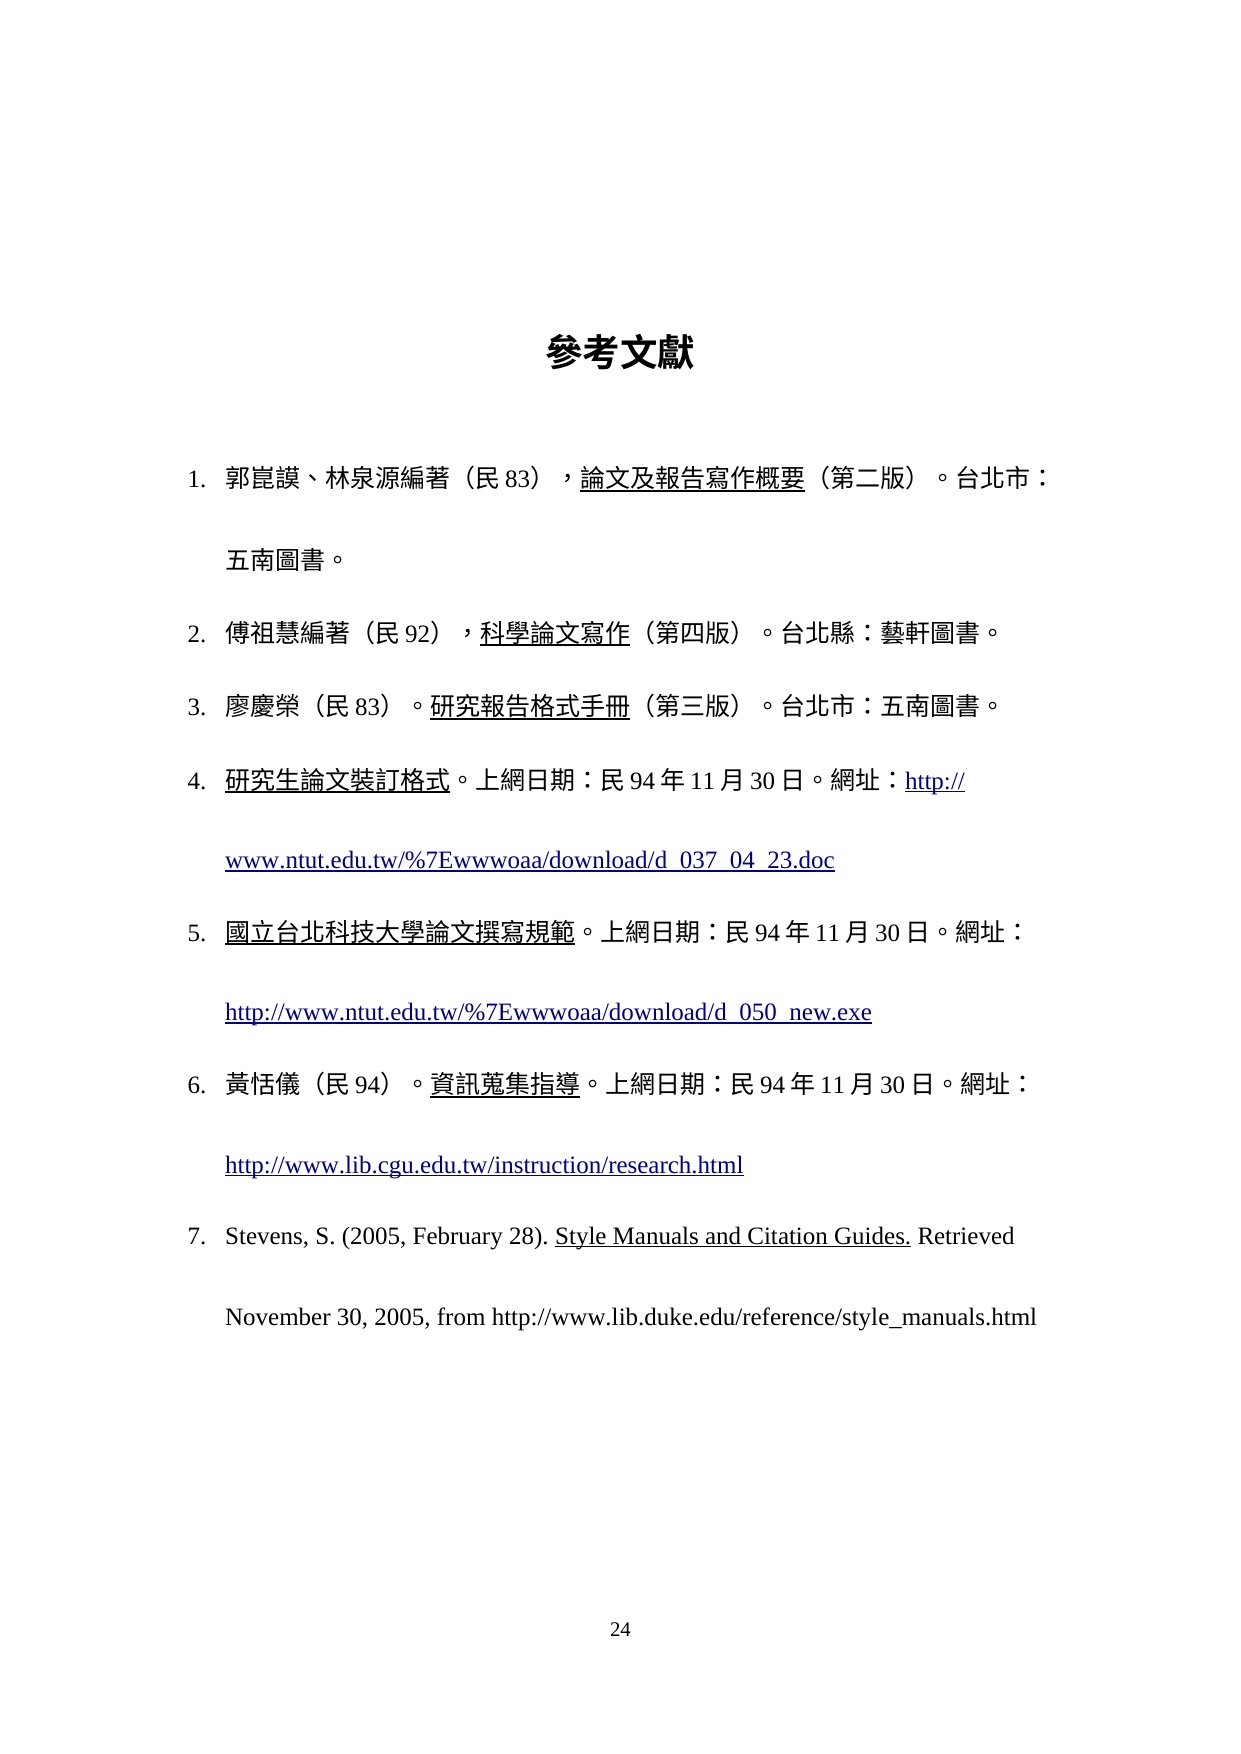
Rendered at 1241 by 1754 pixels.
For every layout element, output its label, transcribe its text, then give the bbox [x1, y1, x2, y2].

text 參考文獻 [187, 308, 1053, 371]
list 黃恬儀（民94）。資訊蒐集指導。上網日期：民94年11月30日。網址：http://www.lib.cgu.edu.tw/instruction/research.html [187, 1041, 1053, 1185]
list 傅祖慧編著（民92），科學論文寫作（第四版）。台北縣：藝軒圖書。 [187, 590, 1053, 652]
list 研究生論文裝訂格式。上網日期：民94年11月30日。網址：http://www.ntut.edu.tw/%7Ewwwoaa/download/d_037_04_23.doc [187, 737, 1053, 880]
list 郭崑謨、林泉源編著（民83），論文及報告寫作概要（第二版）。台北市：五南圖書。 [187, 435, 1053, 579]
list 廖慶榮（民83）。研究報告格式手冊（第三版）。台北市：五南圖書。 [187, 663, 1053, 726]
list Stevens, S. (2005, February 28). Style Manuals and Citation Guides. Retrieved November 30, 2005, from http://www.lib.duke.edu/reference/style_manuals.html [187, 1193, 1053, 1337]
list 國立台北科技大學論文撰寫規範。上網日期：民94年11月30日。網址：http://www.ntut.edu.tw/%7Ewwwoaa/download/d_050_new.exe [187, 889, 1053, 1033]
